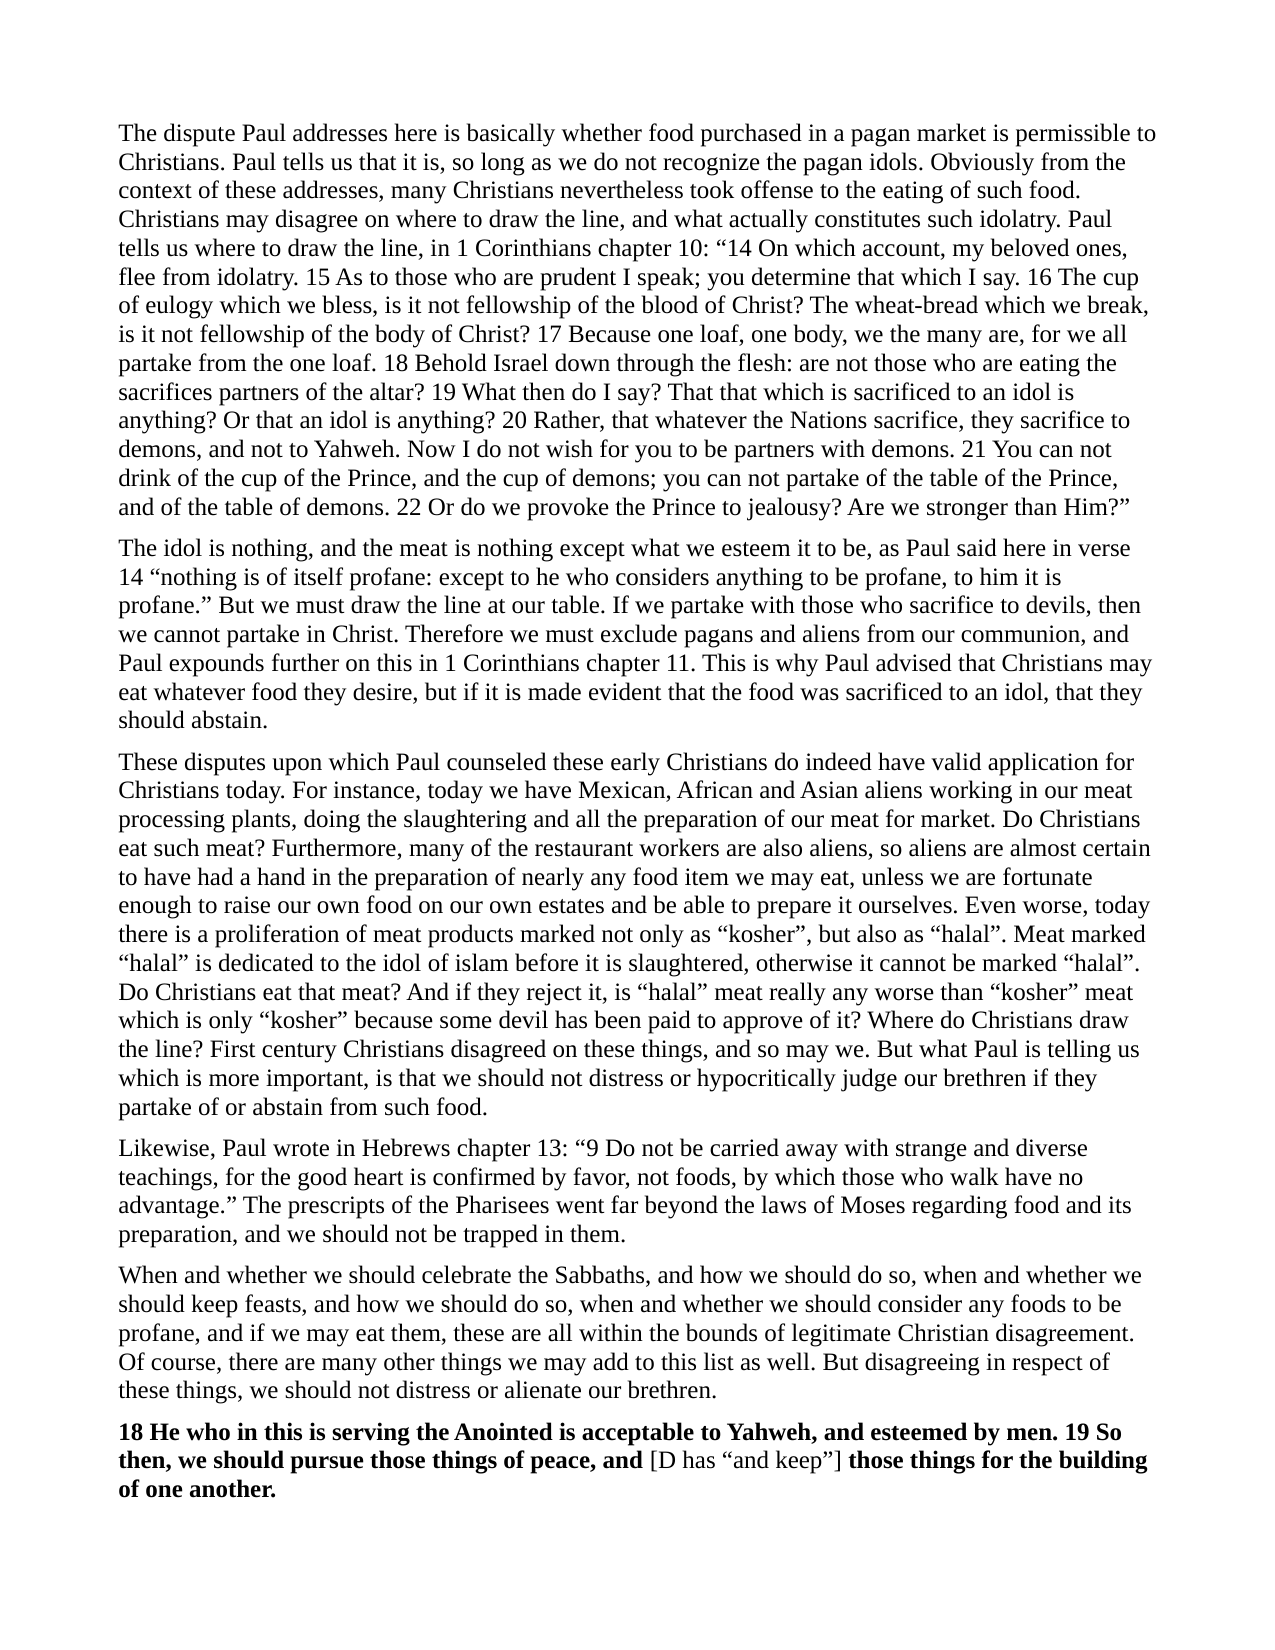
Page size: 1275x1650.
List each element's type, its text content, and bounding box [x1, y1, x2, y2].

text 18 He who in this is serving the Anointed is acceptable to Yahweh, and esteemed by men. 19 So then, we should pursue those things of peace, and [D has “and keep”] those things for the building of one another. [118, 1417, 1157, 1503]
text When and whether we should celebrate the Sabbaths, and how we should do so, when and whether we should keep feasts, and how we should do so, when and whether we should consider any foods to be profane, and if we may eat them, these are all within the bounds of legitimate Christian disagreement. Of course, there are many other things we may add to this list as well. But disagreeing in respect of these things, we should not distress or alienate our brethren. [118, 1261, 1157, 1404]
text The idol is nothing, and the meat is nothing except what we esteem it to be, as Paul said here in verse 14 “nothing is of itself profane: except to he who considers anything to be profane, to him it is profane.” But we must draw the line at our table. If we partake with those who sacrifice to devils, then we cannot partake in Christ. Therefore we must exclude pagans and aliens from our communion, and Paul expounds further on this in 1 Corinthians chapter 11. This is why Paul advised that Christians may eat whatever food they desire, but if it is made evident that the food was sacrificed to an idol, that they should abstain. [118, 533, 1157, 734]
text Likewise, Paul wrote in Hebrews chapter 13: “9 Do not be carried away with strange and diverse teachings, for the good heart is confirmed by favor, not foods, by which those who walk have no advantage.” The prescripts of the Pharisees went far beyond the laws of Moses regarding food and its preparation, and we should not be trapped in them. [118, 1133, 1157, 1248]
text The dispute Paul addresses here is basically whether food purchased in a pagan market is permissible to Christians. Paul tells us that it is, so long as we do not recognize the pagan idols. Obviously from the context of these addresses, many Christians nevertheless took offense to the eating of such food. Christians may disagree on where to draw the line, and what actually constitutes such idolatry. Paul tells us where to draw the line, in 1 Corinthians chapter 10: “14 On which account, my beloved ones, flee from idolatry. 15 As to those who are prudent I speak; you determine that which I say. 16 The cup of eulogy which we bless, is it not fellowship of the blood of Christ? The wheat-bread which we break, is it not fellowship of the body of Christ? 17 Because one loaf, one body, we the many are, for we all partake from the one loaf. 18 Behold Israel down through the flesh: are not those who are eating the sacrifices partners of the altar? 19 What then do I say? That that which is sacrificed to an idol is anything? Or that an idol is anything? 20 Rather, that whatever the Nations sacrifice, they sacrifice to demons, and not to Yahweh. Now I do not wish for you to be partners with demons. 21 You can not drink of the cup of the Prince, and the cup of demons; you can not partake of the table of the Prince, and of the table of demons. 22 Or do we provoke the Prince to jealousy? Are we stronger than Him?” [118, 118, 1157, 521]
text These disputes upon which Paul counseled these early Christians do indeed have valid application for Christians today. For instance, today we have Mexican, African and Asian aliens working in our meat processing plants, doing the slaughtering and all the preparation of our meat for market. Do Christians eat such meat? Furthermore, many of the restaurant workers are also aliens, so aliens are almost certain to have had a hand in the preparation of nearly any food item we may eat, unless we are fortunate enough to raise our own food on our own estates and be able to prepare it ourselves. Even worse, today there is a proliferation of meat products marked not only as “kosher”, but also as “halal”. Meat marked “halal” is dedicated to the idol of islam before it is slaughtered, otherwise it cannot be marked “halal”. Do Christians eat that meat? And if they reject it, is “halal” meat really any worse than “kosher” meat which is only “kosher” because some devil has been paid to approve of it? Where do Christians draw the line? First century Christians disagreed on these things, and so may we. But what Paul is telling us which is more important, is that we should not distress or hypocritically judge our brethren if they partake of or abstain from such food. [118, 747, 1157, 1121]
